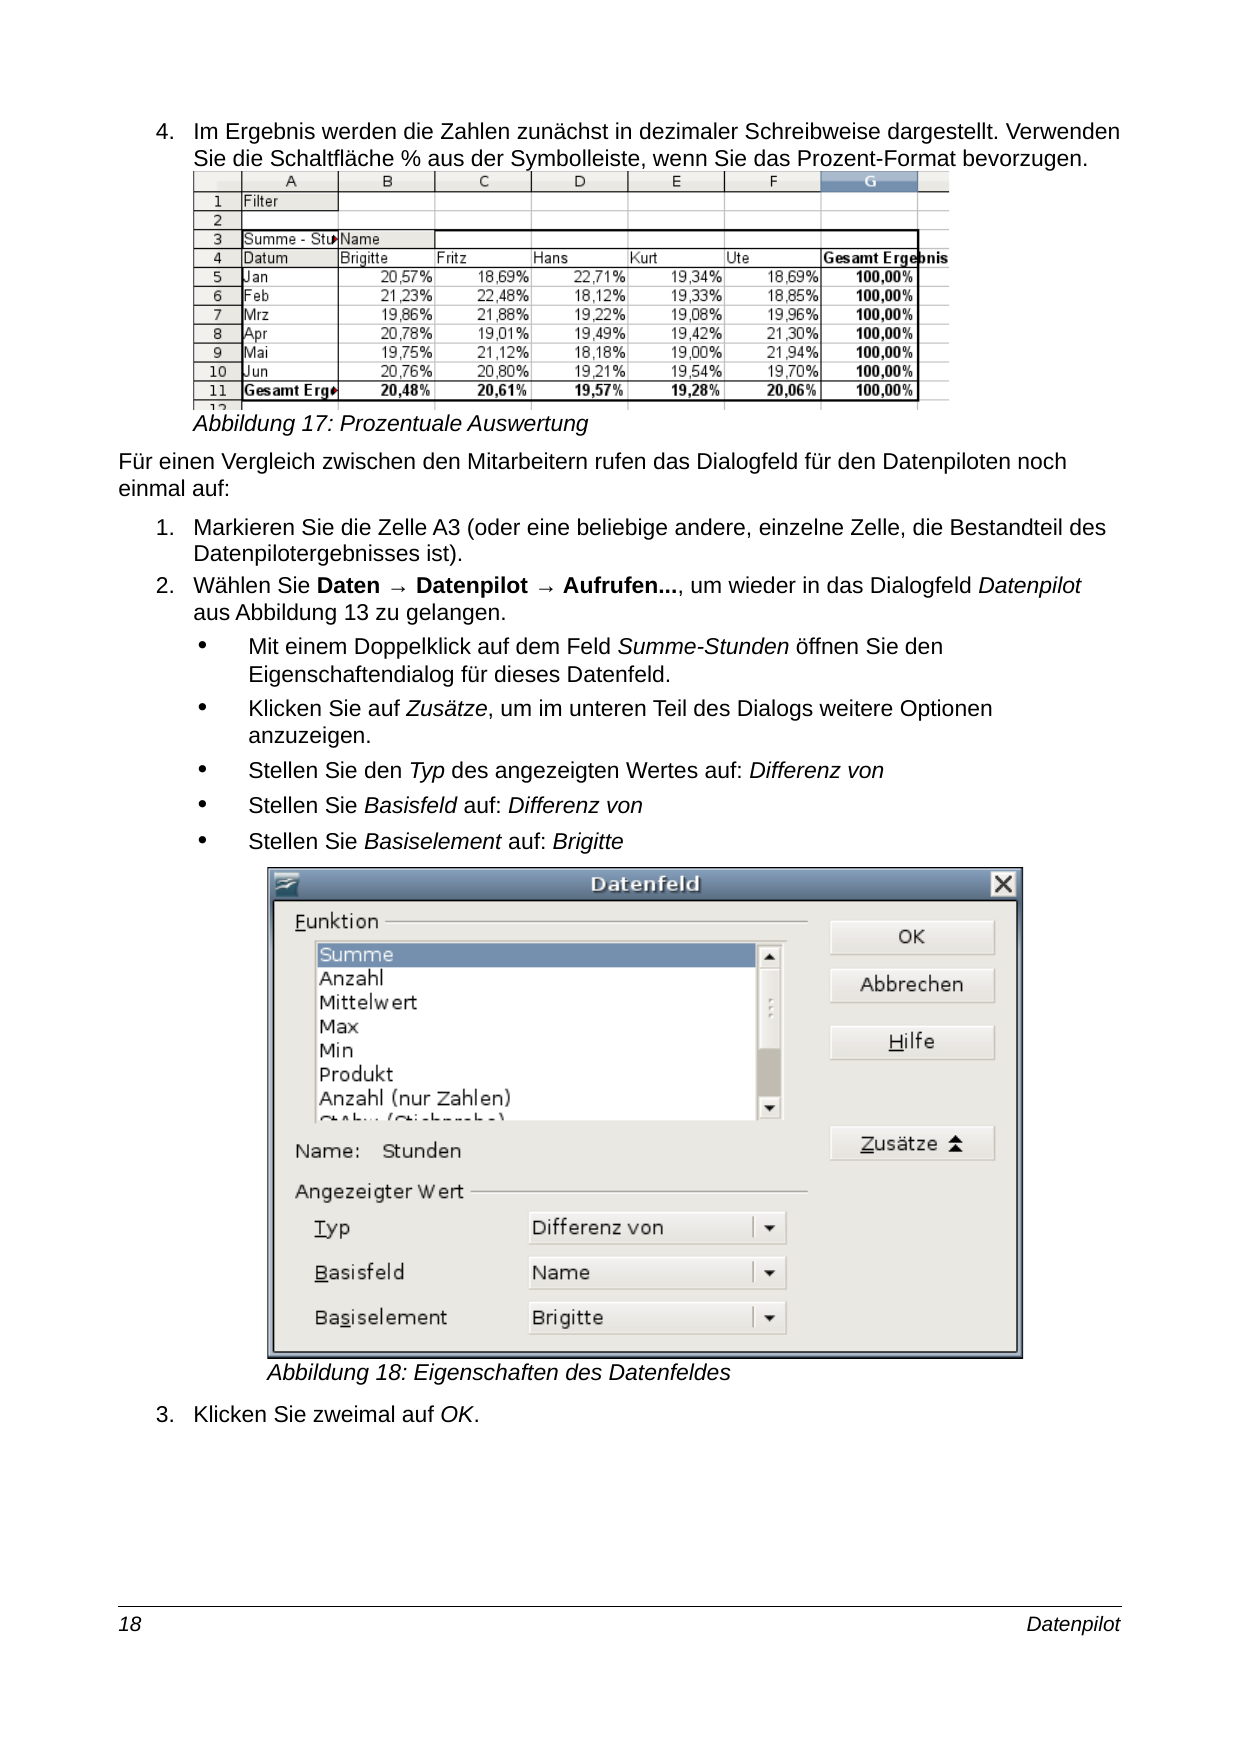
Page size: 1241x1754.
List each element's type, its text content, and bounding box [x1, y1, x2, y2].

list Wählen Sie Daten → Datenpilot → Aufrufen..., um wieder in das Dialogfeld Datenpilot aus Abbildung 13 zu gelangen. [156, 572, 1122, 625]
text Für einen Vergleich zwischen den Mitarbeitern rufen das Dialogfeld für den Datenpiloten noch einmal auf: [118, 448, 1122, 501]
list Stellen Sie Basisfeld auf: Differenz von [195, 790, 1122, 819]
list Abbildung 18: Eigenschaften des Datenfeldes [267, 1359, 1023, 1385]
picture [267, 867, 1024, 1359]
list Abbildung 17: Prozentuale Auswertung [193, 410, 949, 436]
list Klicken Sie zweimal auf OK. [156, 1401, 1122, 1427]
list Markieren Sie die Zelle A3 (oder eine beliebige andere, einzelne Zelle, die Bestandteil des Datenpilotergebnisses ist). [156, 513, 1122, 566]
list Stellen Sie den Typ des angezeigten Wertes auf: Differenz von [195, 755, 1122, 784]
list Klicken Sie auf Zusätze, um im unteren Teil des Dialogs weitere Optionen anzuzeigen. [195, 693, 1122, 749]
list Im Ergebnis werden die Zahlen zunächst in dezimaler Schreibweise dargestellt. Verwenden Sie die Schaltfläche % aus der Symbolleiste, wenn Sie das Prozent-Format bevorzugen. [156, 118, 1122, 436]
picture [193, 171, 950, 410]
list Mit einem Doppelklick auf dem Feld Summe-Stunden öffnen Sie den Eigenschaftendialog für dieses Datenfeld. [195, 631, 1122, 687]
list Stellen Sie Basiselement auf: Brigitte [195, 826, 1122, 855]
